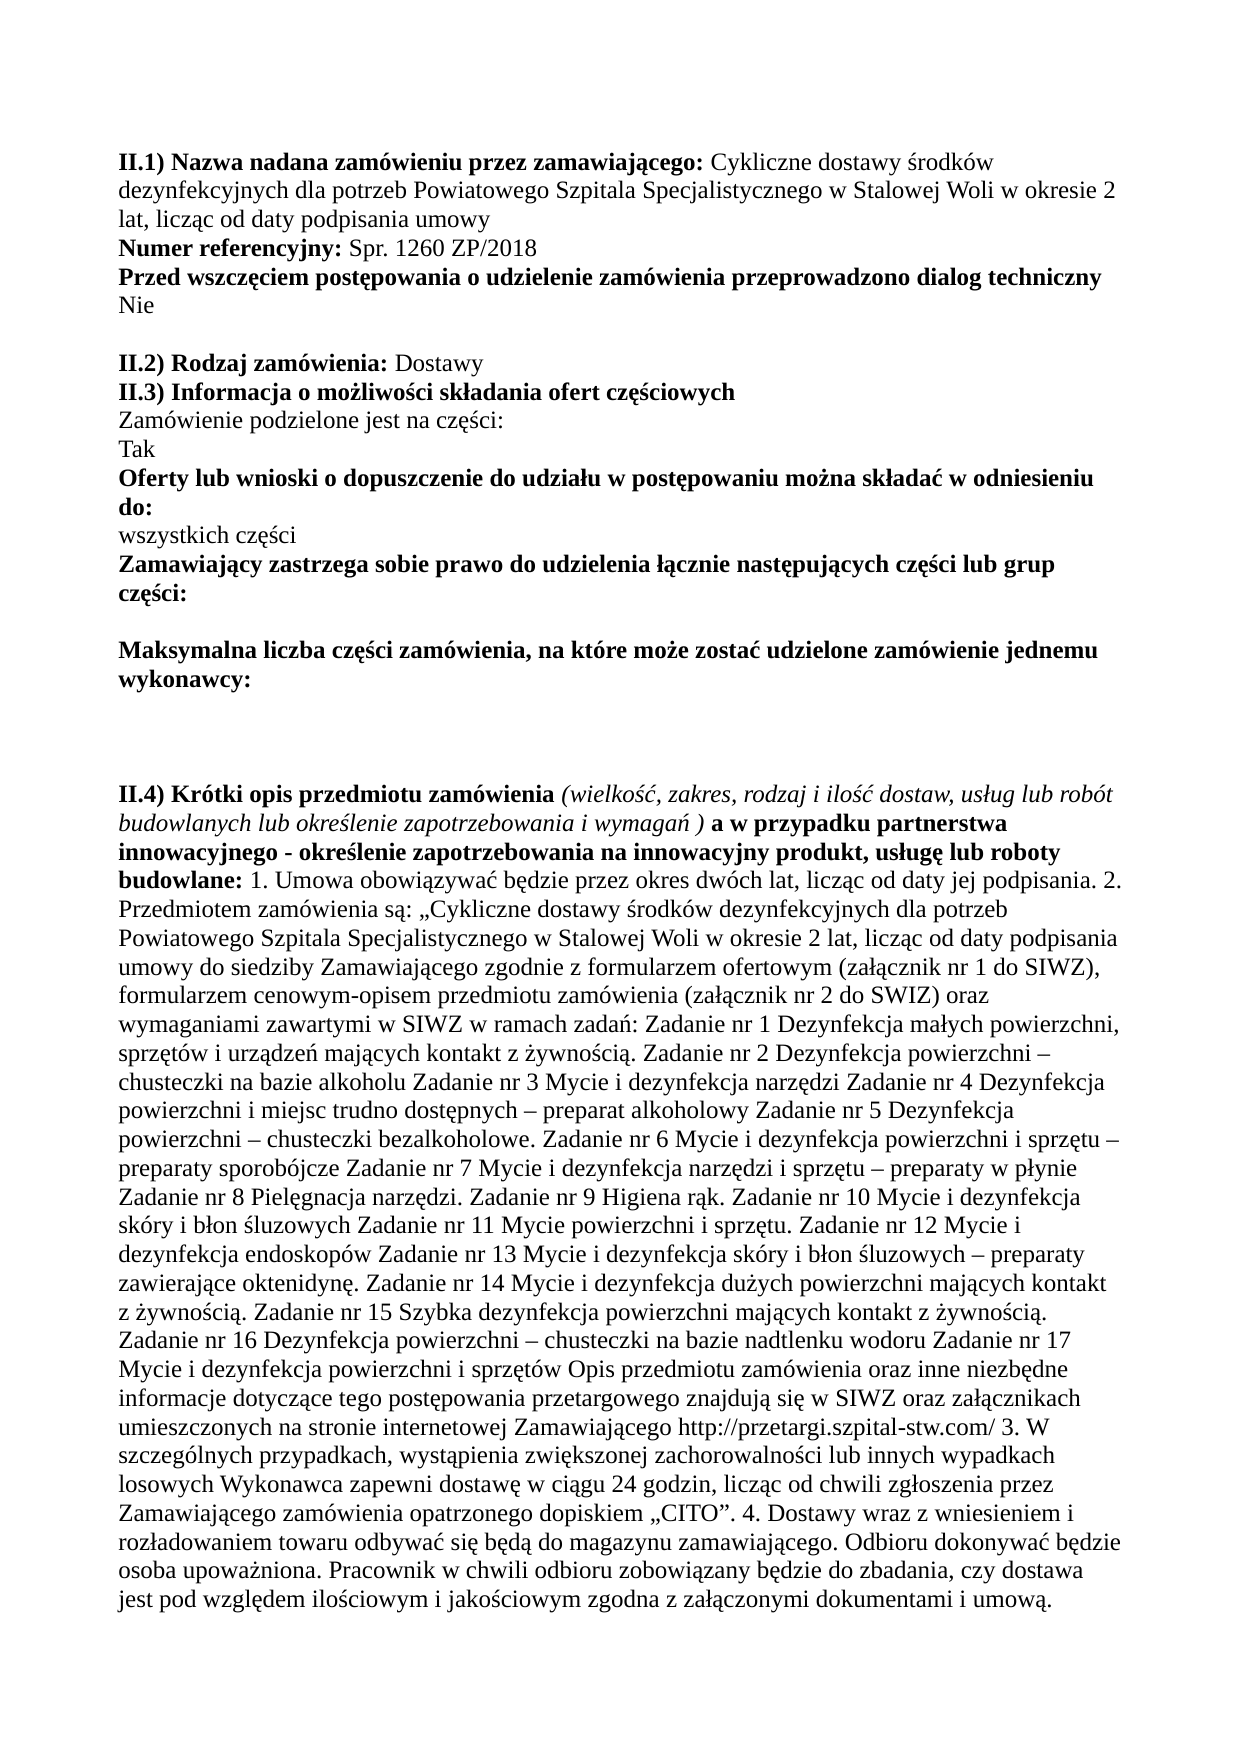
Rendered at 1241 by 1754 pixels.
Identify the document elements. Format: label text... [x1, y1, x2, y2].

text II.2) Rodzaj zamówienia: Dostawy II.3) Informacja o możliwości składania ofert częściowych Zamówienie podzielone jest na części: [118, 319, 1122, 434]
text II.1) Nazwa nadana zamówieniu przez zamawiającego: Cykliczne dostawy środków dezynfekcyjnych dla potrzeb Powiatowego Szpitala Specjalistycznego w Stalowej Woli w okresie 2 lat, licząc od daty podpisania umowy Numer referencyjny: Spr. 1260 ZP/2018 Przed wszczęciem postępowania o udzielenie zamówienia przeprowadzono dialog techniczny [118, 118, 1122, 291]
text Zamawiający zastrzega sobie prawo do udzielenia łącznie następujących części lub grup części: Maksymalna liczba części zamówienia, na które może zostać udzielone zamówienie jednemu wykonawcy: II.4) Krótki opis przedmiotu zamówienia (wielkość, zakres, rodzaj i ilość dostaw, usług lub robót budowlanych lub określenie zapotrzebowania i wymagań ) a w przypadku partnerstwa innowacyjnego - określenie zapotrzebowania na innowacyjny produkt, usługę lub roboty budowlane: 1. Umowa obowiązywać będzie przez okres dwóch lat, licząc od daty jej podpisania. 2. Przedmiotem zamówienia są: „Cykliczne dostawy środków dezynfekcyjnych dla potrzeb Powiatowego Szpitala Specjalistycznego w Stalowej Woli w okresie 2 lat, licząc od daty podpisania umowy do siedziby Zamawiającego zgodnie z formularzem ofertowym (załącznik nr 1 do SIWZ), formularzem cenowym-opisem przedmiotu zamówienia (załącznik nr 2 do SWIZ) oraz wymaganiami zawartymi w SIWZ w ramach zadań: Zadanie nr 1 Dezynfekcja małych powierzchni, sprzętów i urządzeń mających kontakt z żywnością. Zadanie nr 2 Dezynfekcja powierzchni – chusteczki na bazie alkoholu Zadanie nr 3 Mycie i dezynfekcja narzędzi Zadanie nr 4 Dezynfekcja powierzchni i miejsc trudno dostępnych – preparat alkoholowy Zadanie nr 5 Dezynfekcja powierzchni – chusteczki bezalkoholowe. Zadanie nr 6 Mycie i dezynfekcja powierzchni i sprzętu – preparaty sporobójcze Zadanie nr 7 Mycie i dezynfekcja narzędzi i sprzętu – preparaty w płynie Zadanie nr 8 Pielęgnacja narzędzi. Zadanie nr 9 Higiena rąk. Zadanie nr 10 Mycie i dezynfekcja skóry i błon śluzowych Zadanie nr 11 Mycie powierzchni i sprzętu. Zadanie nr 12 Mycie i dezynfekcja endoskopów Zadanie nr 13 Mycie i dezynfekcja skóry i błon śluzowych – preparaty zawierające oktenidynę. Zadanie nr 14 Mycie i dezynfekcja dużych powierzchni mających kontakt z żywnością. Zadanie nr 15 Szybka dezynfekcja powierzchni mających kontakt z żywnością. Zadanie nr 16 Dezynfekcja powierzchni – chusteczki na bazie nadtlenku wodoru Zadanie nr 17 Mycie i dezynfekcja powierzchni i sprzętów Opis przedmiotu zamówienia oraz inne niezbędne informacje dotyczące tego postępowania przetargowego znajdują się w SIWZ oraz załącznikach umieszczonych na stronie internetowej Zamawiającego http://przetargi.szpital-stw.com/ 3. W szczególnych przypadkach, wystąpienia zwiększonej zachorowalności lub innych wypadkach losowych Wykonawca zapewni dostawę w ciągu 24 godzin, licząc od chwili zgłoszenia przez Zamawiającego zamówienia opatrzonego dopiskiem „CITO”. 4. Dostawy wraz z wniesieniem i rozładowaniem towaru odbywać się będą do magazynu zamawiającego. Odbioru dokonywać będzie osoba upoważniona. Pracownik w chwili odbioru zobowiązany będzie do zbadania, czy dostawa jest pod względem ilościowym i jakościowym zgodna z załączonymi dokumentami i umową. [118, 549, 1122, 1613]
text Nie [118, 291, 1122, 319]
text Tak Oferty lub wnioski o dopuszczenie do udziału w postępowaniu można składać w odniesieniu do: wszystkich części [118, 434, 1122, 549]
